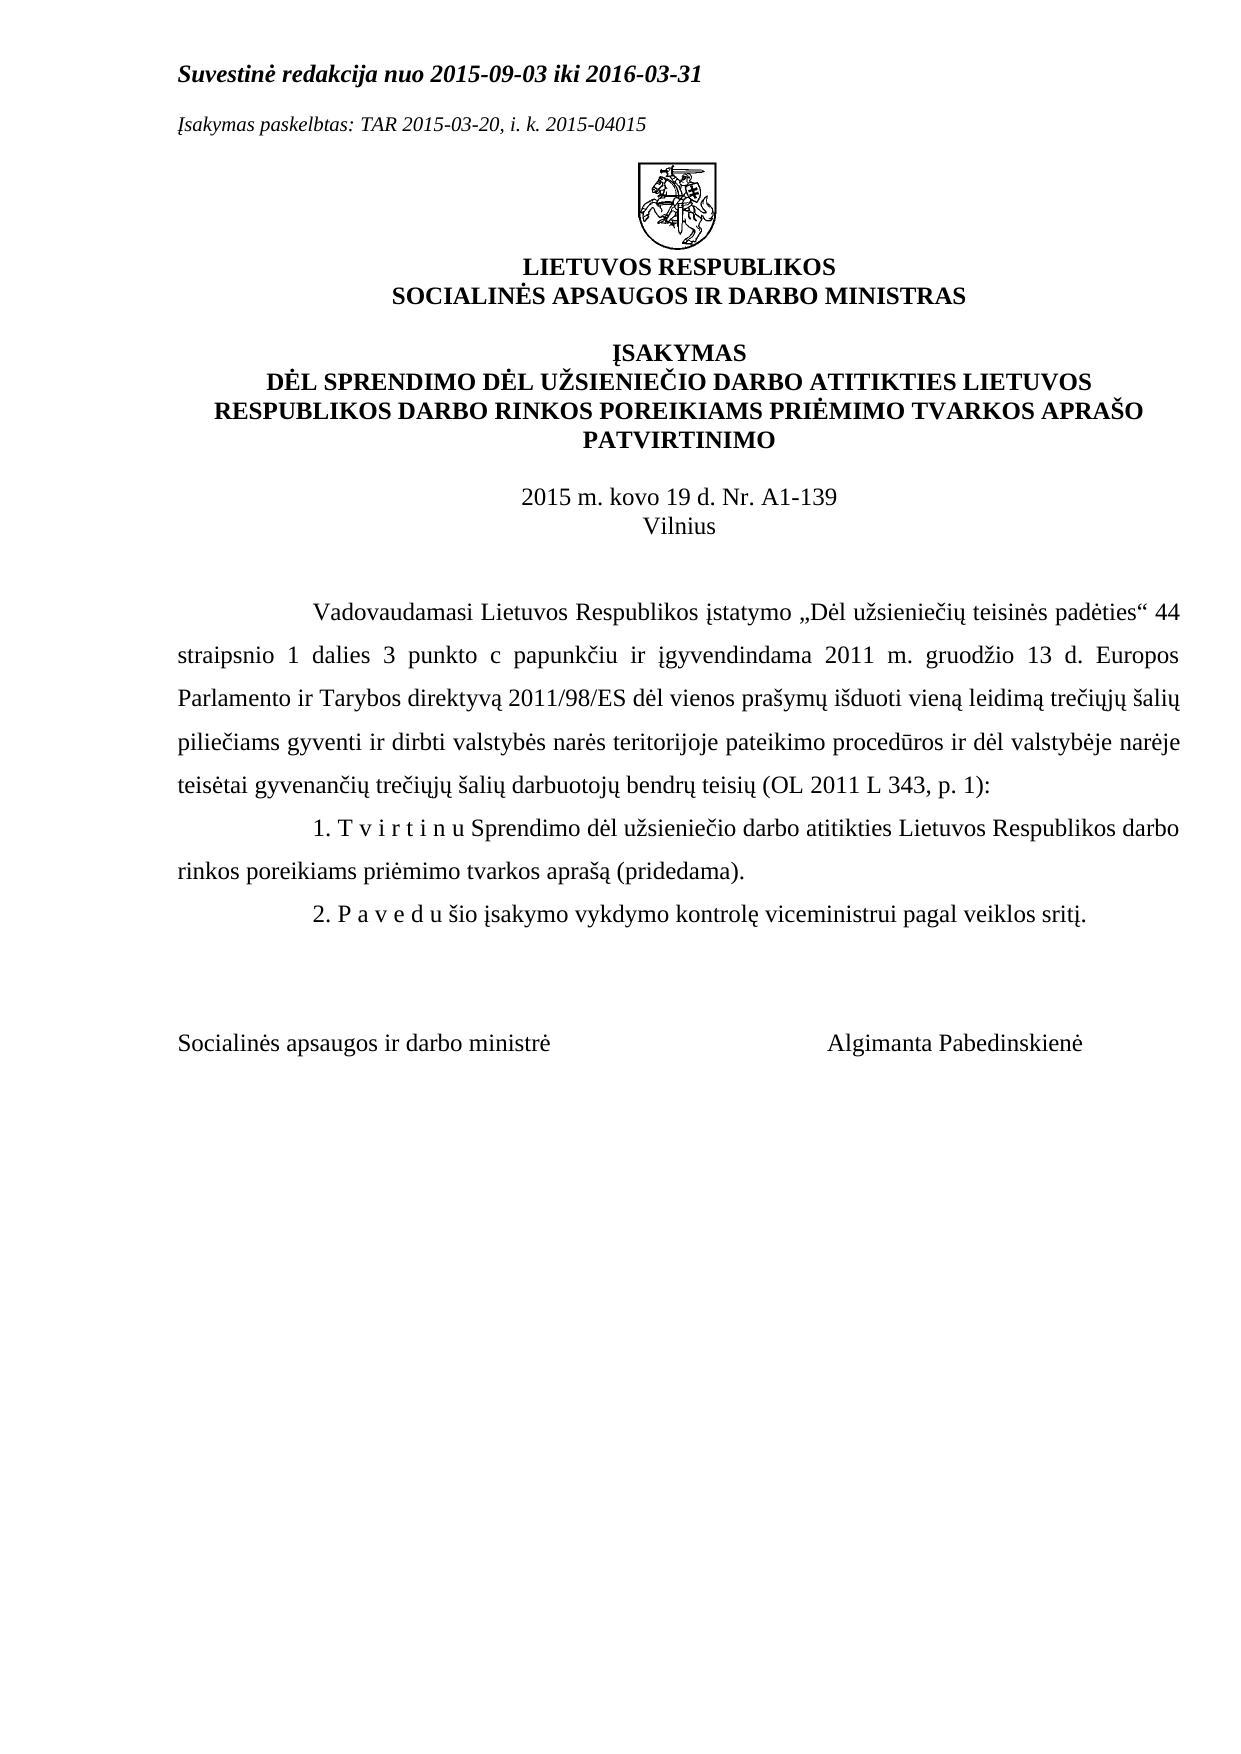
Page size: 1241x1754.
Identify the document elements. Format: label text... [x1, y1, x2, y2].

text Įsakymas paskelbtas: TAR 2015-03-20, i. k. 2015-04015 [177, 112, 1181, 136]
text 1. T v i r t i n u Sprendimo dėl užsieniečio darbo atitikties Lietuvos Respublikos darbo rinkos poreikiams priėmimo tvarkos aprašą (pridedama). [177, 813, 1181, 885]
text Socialinės apsaugos ir darbo ministrė Algimanta Pabedinskienė [177, 1028, 1181, 1057]
text 2. P a v e d u šio įsakymo vykdymo kontrolę viceministrui pagal veiklos sritį. [177, 899, 1181, 928]
text Vilnius [177, 511, 1181, 540]
text Vadovaudamasi Lietuvos Respublikos įstatymo „Dėl užsieniečių teisinės padėties“ 44 straipsnio 1 dalies 3 punkto c papunkčiu ir įgyvendindama 2011 m. gruodžio 13 d. Europos Parlamento ir Tarybos direktyvą 2011/98/ES dėl vienos prašymų išduoti vieną leidimą trečiųjų šalių piliečiams gyventi ir dirbti valstybės narės teritorijoje pateikimo procedūros ir dėl valstybėje narėje teisėtai gyvenančių trečiųjų šalių darbuotojų bendrų teisių (OL 2011 L 343, p. 1): [177, 597, 1181, 798]
text LIETUVOS RESPUBLIKOS [177, 252, 1181, 281]
text SOCIALINĖS APSAUGOS IR DARBO MINISTRAS [177, 281, 1181, 310]
text DĖL SPRENDIMO DĖL UŽSIENIEČIO DARBO ATITIKTIES LIETUVOS RESPUBLIKOS DARBO RINKOS POREIKIAMS PRIĖMIMO TVARKOS APRAŠO PATVIRTINIMO [177, 367, 1181, 453]
text ĮSAKYMAS [177, 338, 1181, 367]
text 2015 m. kovo 19 d. Nr. A1-139 [177, 482, 1181, 511]
text Suvestinė redakcija nuo 2015-09-03 iki 2016-03-31 [177, 59, 1181, 88]
